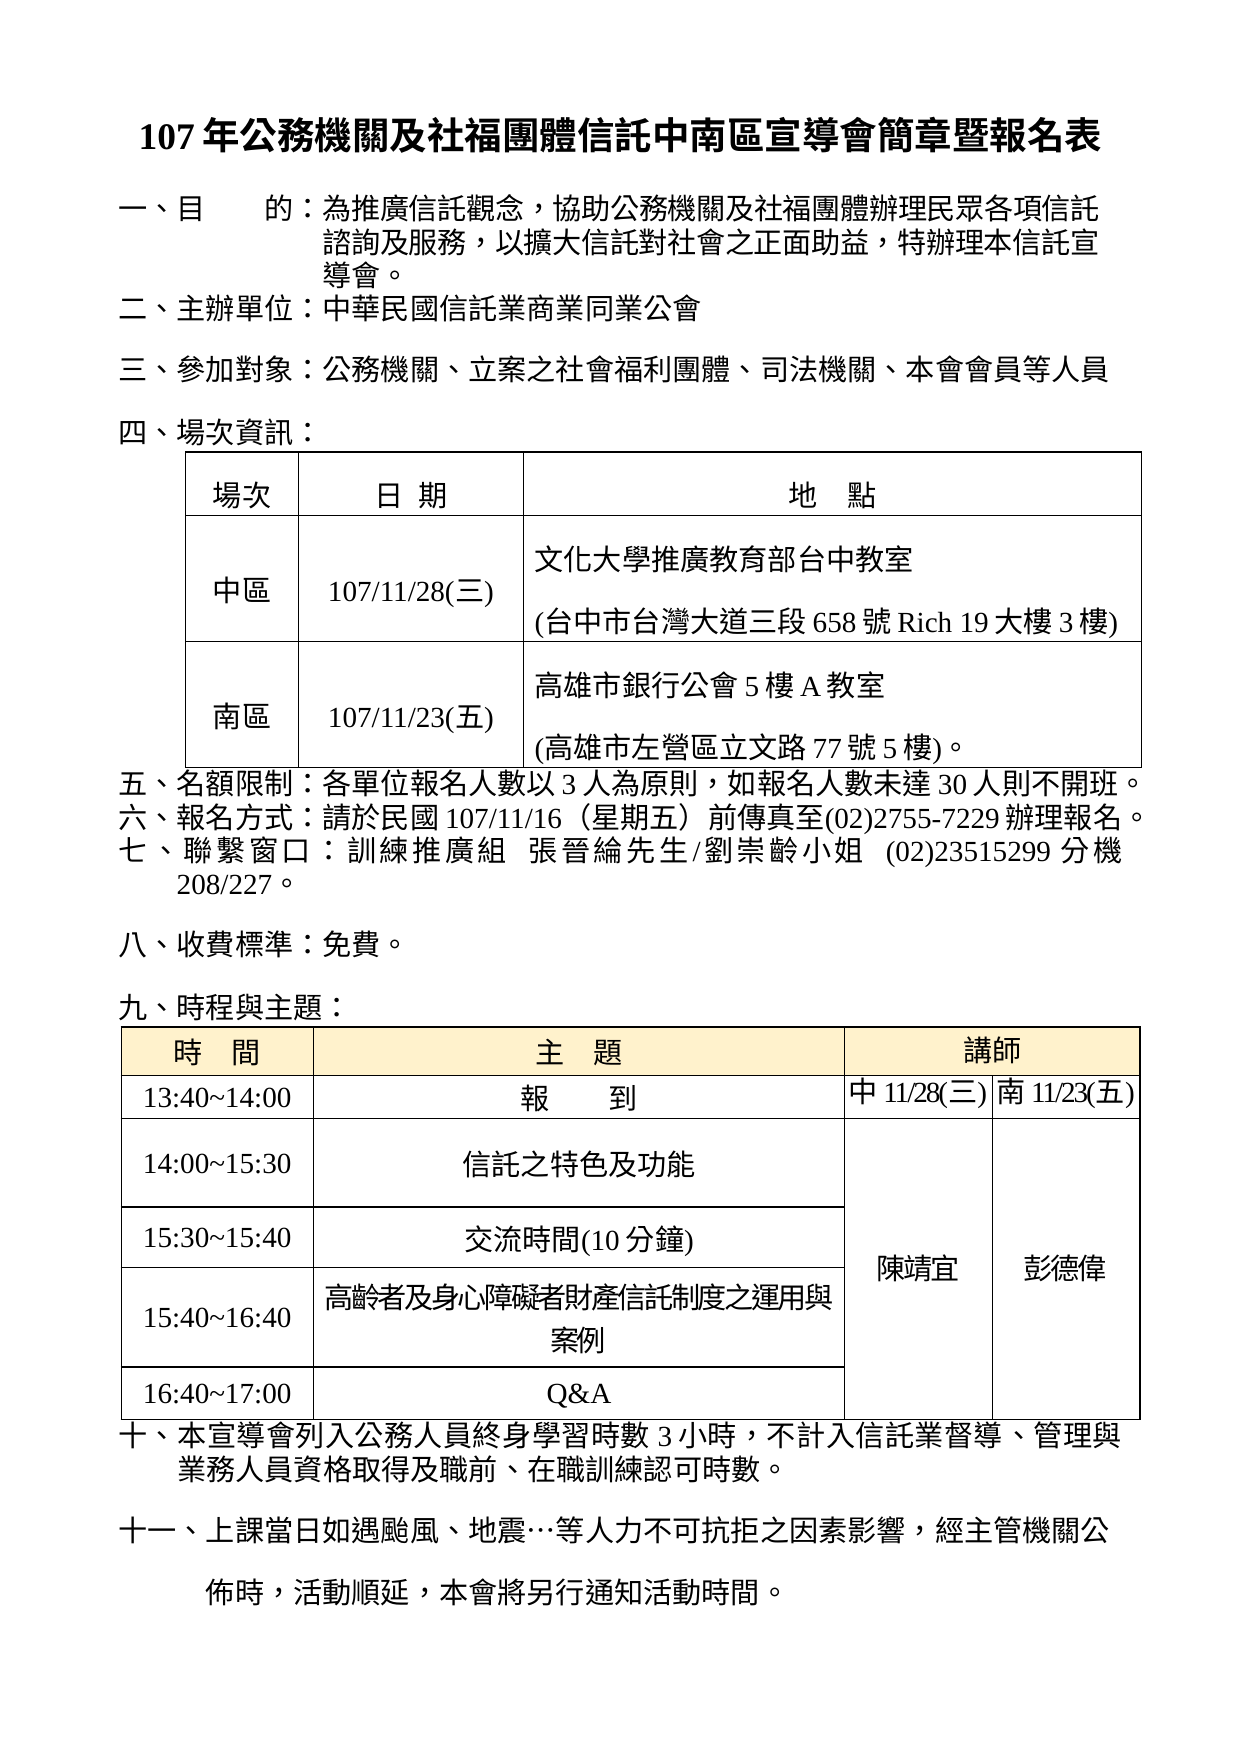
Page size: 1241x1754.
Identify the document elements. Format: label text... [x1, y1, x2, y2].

text 十一、上課當日如遇颱風、地震…等人力不可抗拒之因素影響，經主管機關公佈時，活動順延，本會將另行通知活動時間。 [118, 1487, 1122, 1612]
table_header 場次 [186, 453, 298, 515]
table_cell 107/11/23(五) [299, 642, 523, 767]
table_cell 高齡者及身心障礙者財產信託制度之運用與案例 [314, 1268, 844, 1366]
table_cell 15:40~16:40 [122, 1268, 313, 1366]
text 八、收費標準：免費。 [118, 901, 1122, 964]
table_header 日 期 [299, 453, 523, 515]
text 四、場次資訊： [118, 389, 1122, 451]
text 一、目 的：為推廣信託觀念，協助公務機關及社福團體辦理民眾各項信託諮詢及服務，以擴大信託對社會之正面助益，特辦理本信託宣導會。 [118, 193, 1122, 293]
table_cell 高雄市銀行公會5樓A教室 (高雄市左營區立文路77號5樓)。 [524, 642, 1141, 767]
table_header 時 間 [122, 1028, 313, 1075]
table_cell 陳靖宜 [845, 1119, 992, 1419]
text 107年公務機關及社福團體信託中南區宣導會簡章暨報名表 [118, 106, 1122, 160]
text 二、主辦單位：中華民國信託業商業同業公會 [118, 293, 1122, 326]
table_cell 信託之特色及功能 [314, 1119, 844, 1206]
text 七、聯繫窗口：訓練推廣組 張晉綸先生/劉崇齡小姐 (02)23515299分機208/227。 [118, 835, 1122, 901]
table_cell 14:00~15:30 [122, 1119, 313, 1206]
table_cell 107/11/28(三) [299, 516, 523, 641]
text 三、參加對象：公務機關、立案之社會福利團體、司法機關、本會會員等人員 [118, 326, 1122, 389]
table_cell 南區 [186, 642, 298, 767]
text 九、時程與主題： [118, 964, 1122, 1026]
table_header 主 題 [314, 1028, 844, 1075]
table_cell 13:40~14:00 [122, 1076, 313, 1118]
table_header 講師 [845, 1028, 1139, 1075]
table_cell 交流時間(10分鐘) [314, 1208, 844, 1267]
table_cell Q&A [314, 1368, 844, 1419]
text 五、名額限制：各單位報名人數以3人為原則，如報名人數未達30人則不開班。 [118, 768, 1122, 801]
table_cell 文化大學推廣教育部台中教室 (台中市台灣大道三段658號Rich 19大樓3樓) [524, 516, 1141, 641]
table_cell 16:40~17:00 [122, 1368, 313, 1419]
table_cell 中區 [186, 516, 298, 641]
table_cell 15:30~15:40 [122, 1208, 313, 1267]
table_cell 報 到 [314, 1076, 844, 1118]
text 六、報名方式：請於民國107/11/16（星期五）前傳真至(02)2755-7229辦理報名。 [118, 801, 1122, 835]
table_header 地 點 [524, 453, 1141, 515]
table_cell 彭德偉 [993, 1119, 1139, 1419]
table_cell 南11/23(五) [993, 1076, 1139, 1118]
text 十、本宣導會列入公務人員終身學習時數3小時，不計入信託業督導、管理與業務人員資格取得及職前、在職訓練認可時數。 [118, 1420, 1122, 1487]
table_cell 中11/28(三) [845, 1076, 992, 1118]
